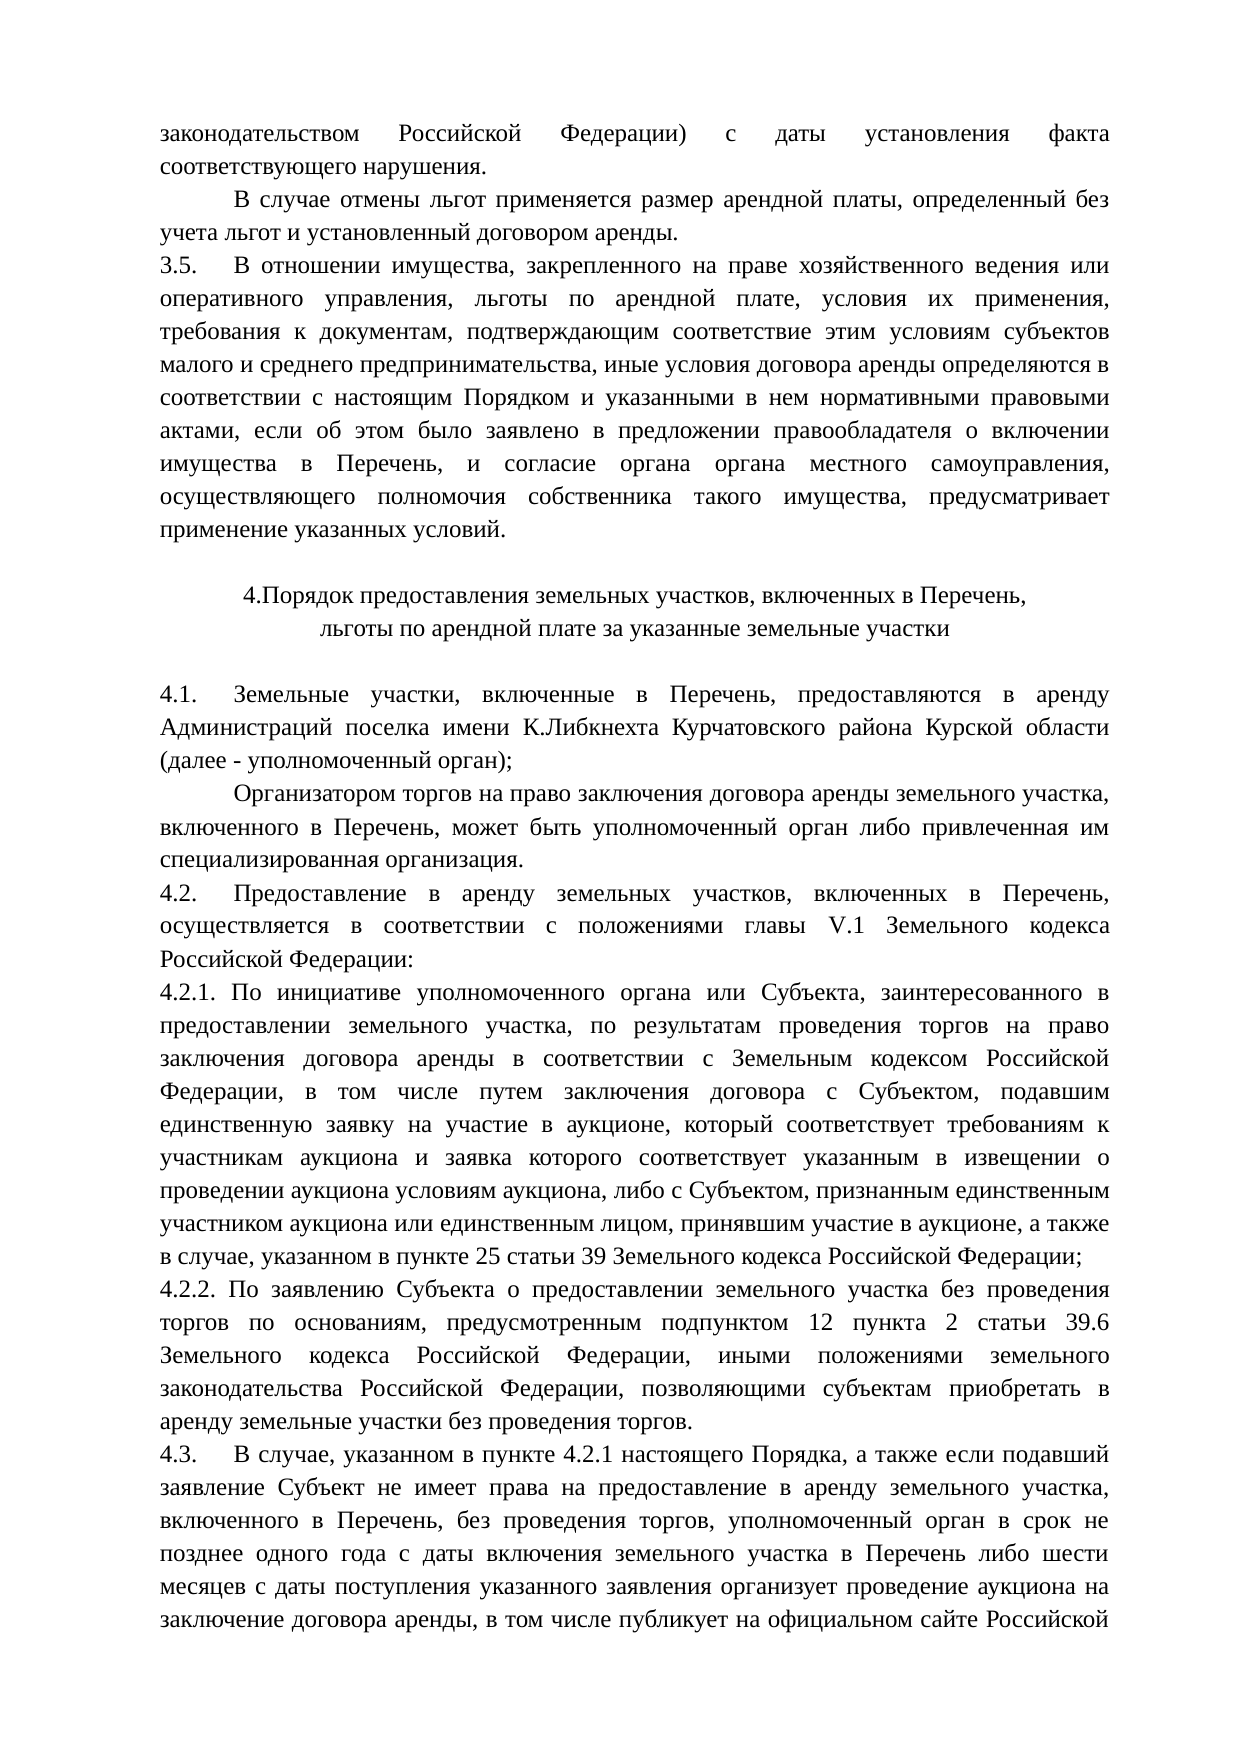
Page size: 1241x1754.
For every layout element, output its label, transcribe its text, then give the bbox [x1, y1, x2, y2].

text 4.1. Земельные участки, включенные в Перечень, предоставляются в аренду Администраций поселка имени К.Либкнехта Курчатовского района Курской области (далее - уполномоченный орган); [159, 679, 1110, 774]
text 4.2. Предоставление в аренду земельных участков, включенных в Перечень, осуществляется в соответствии с положениями главы V.1 Земельного кодекса Российской Федерации: [159, 878, 1110, 972]
text В случае отмены льгот применяется размер арендной платы, определенный без учета льгот и установленный договором аренды. [159, 184, 1110, 246]
text льготы по арендной плате за указанные земельные участки [159, 613, 1110, 642]
text законодательством Российской Федерации) с даты установления факта соответствующего нарушения. [159, 118, 1110, 180]
text 4.2.1. По инициативе уполномоченного органа или Субъекта, заинтересованного в предоставлении земельного участка, по результатам проведения торгов на право заключения договора аренды в соответствии с Земельным кодексом Российской Федерации, в том числе путем заключения договора с Субъектом, подавшим единственную заявку на участие в аукционе, который соответствует требованиям к участникам аукциона и заявка которого соответствует указанным в извещении о проведении аукциона условиям аукциона, либо с Субъектом, признанным единственным участником аукциона или единственным лицом, принявшим участие в аукционе, а также в случае, указанном в пункте 25 статьи 39 Земельного кодекса Российской Федерации; [159, 977, 1110, 1269]
text 4.2.2. По заявлению Субъекта о предоставлении земельного участка без проведения торгов по основаниям, предусмотренным подпунктом 12 пункта 2 статьи 39.6 Земельного кодекса Российской Федерации, иными положениями земельного законодательства Российской Федерации, позволяющими субъектам приобретать в аренду земельные участки без проведения торгов. [159, 1274, 1110, 1435]
list Порядок предоставления земельных участков, включенных в Перечень, [159, 580, 1110, 609]
text 3.5. В отношении имущества, закрепленного на праве хозяйственного ведения или оперативного управления, льготы по арендной плате, условия их применения, требования к документам, подтверждающим соответствие этим условиям субъектов малого и среднего предпринимательства, иные условия договора аренды определяются в соответствии с настоящим Порядком и указанными в нем нормативными правовыми актами, если об этом было заявлено в предложении правообладателя о включении имущества в Перечень, и согласие органа органа местного самоуправления, осуществляющего полномочия собственника такого имущества, предусматривает применение указанных условий. [159, 250, 1110, 543]
text 4.3. В случае, указанном в пункте 4.2.1 настоящего Порядка, а также если подавший заявление Субъект не имеет права на предоставление в аренду земельного участка, включенного в Перечень, без проведения торгов, уполномоченный орган в срок не позднее одного года с даты включения земельного участка в Перечень либо шести месяцев с даты поступления указанного заявления организует проведение аукциона на заключение договора аренды, в том числе публикует на официальном сайте Российской [159, 1439, 1110, 1633]
text Организатором торгов на право заключения договора аренды земельного участка, включенного в Перечень, может быть уполномоченный орган либо привлеченная им специализированная организация. [159, 778, 1110, 873]
